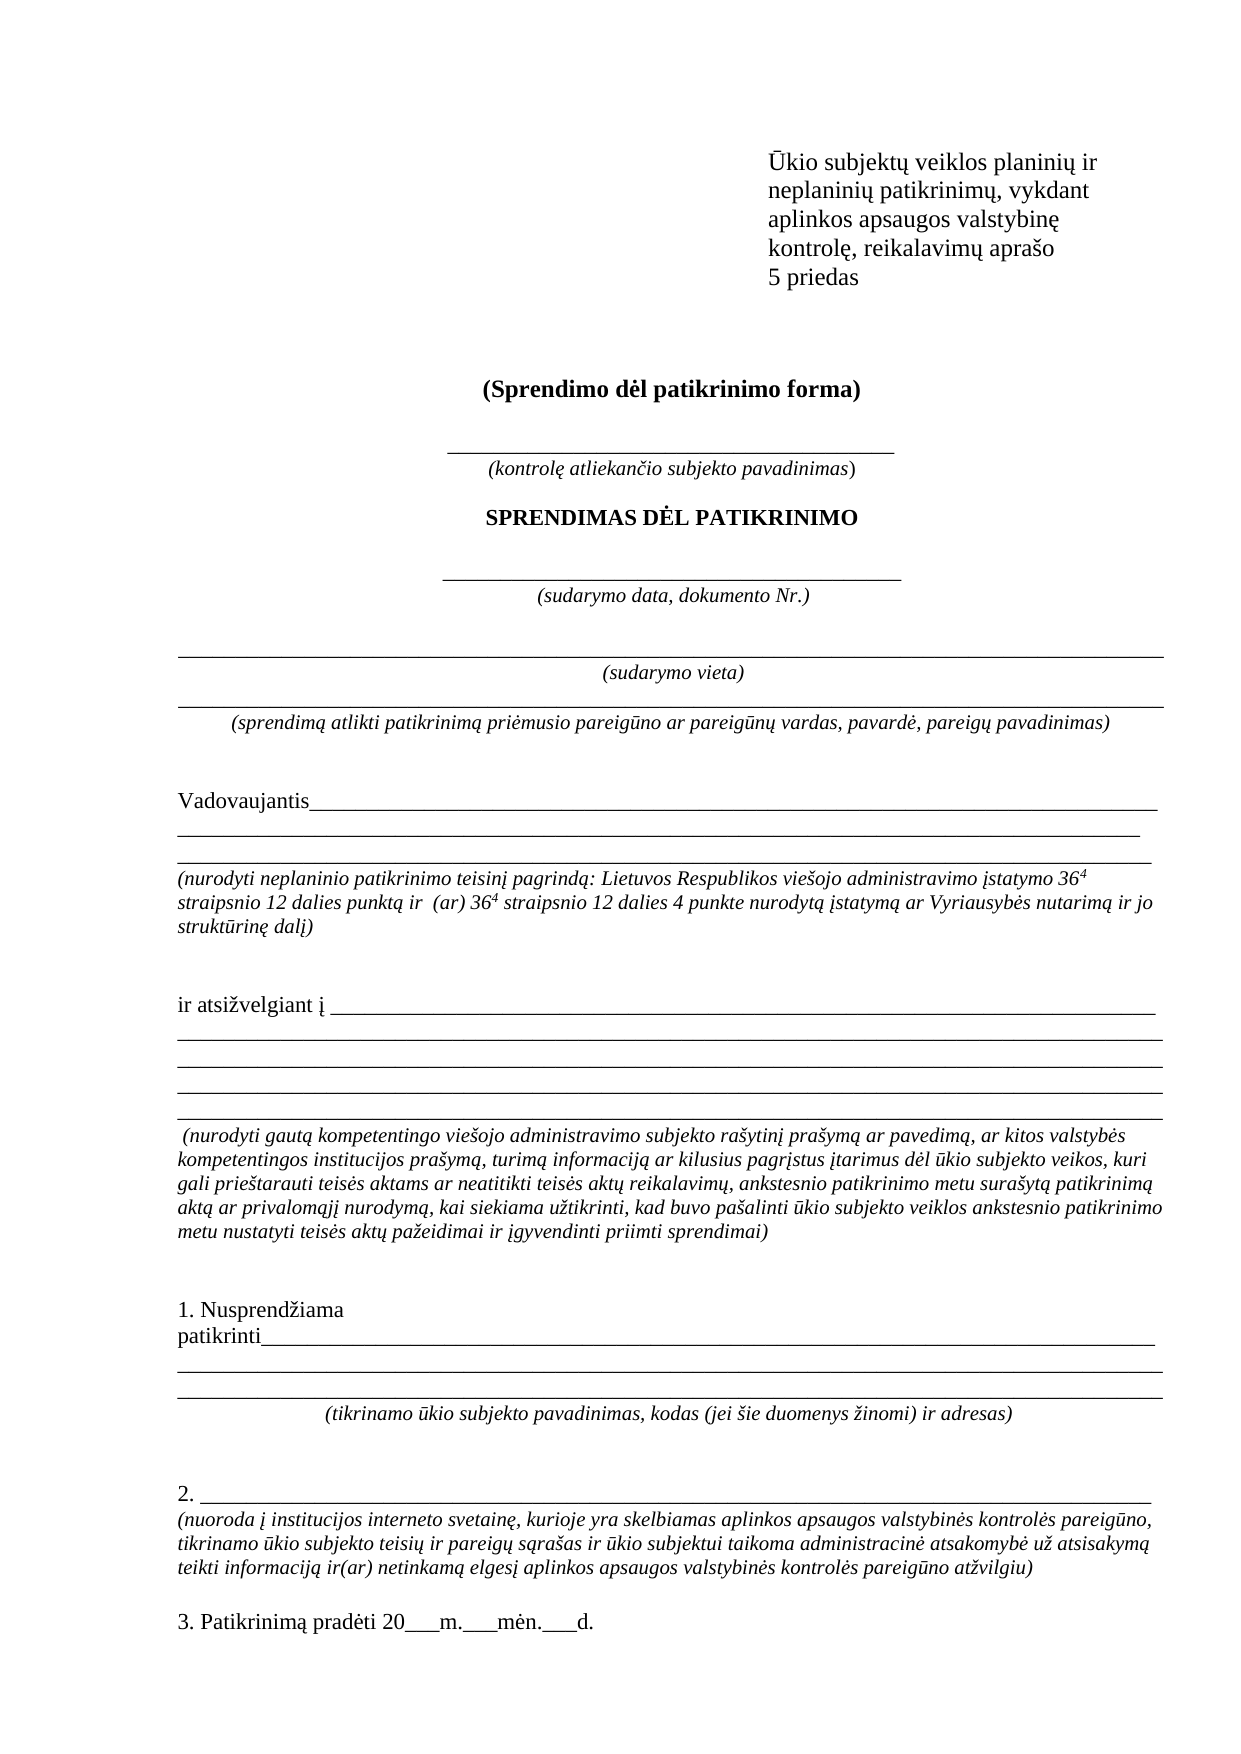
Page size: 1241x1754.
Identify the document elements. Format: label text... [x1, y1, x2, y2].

text ______________________________________________________________________________________ [177, 1348, 1166, 1375]
text (nurodyti neplaninio patikrinimo teisinį pagrindą: Lietuvos Respublikos viešojo administravimo įstatymo 364 [177, 866, 1166, 890]
text metu nustatyti teisės aktų pažeidimai ir įgyvendinti priimti sprendimai) [177, 1219, 1166, 1243]
text 3. Patikrinimą pradėti 20___m.___mėn.___d. [177, 1608, 1166, 1634]
text (kontrolę atliekančio subjekto pavadinimas) [177, 456, 1166, 480]
text aktą ar privalomąjį nurodymą, kai siekiama užtikrinti, kad buvo pašalinti ūkio subjekto veiklos ankstesnio patikrinimo [177, 1195, 1166, 1219]
text (tikrinamo ūkio subjekto pavadinimas, kodas (jei šie duomenys žinomi) ir adresas) [177, 1401, 1166, 1425]
text tikrinamo ūkio subjekto teisių ir pareigų sąrašas ir ūkio subjektui taikoma administracinė atsakomybė už atsisakymą [177, 1531, 1166, 1555]
text ____________________________________________________________________________________ [177, 813, 1166, 840]
text 5 priedas [177, 262, 1166, 291]
text Vadovaujantis__________________________________________________________________________ [177, 787, 1166, 813]
text ______________________________________________________________________________________ [177, 633, 1166, 660]
text ir atsižvelgiant į ________________________________________________________________________ [177, 991, 1166, 1017]
text 2. ___________________________________________________________________________________ [177, 1480, 1166, 1507]
text ______________________________________________________________________________________ [177, 1096, 1166, 1123]
text kompetentingos institucijos prašymą, turimą informaciją ar kilusius pagrįstus įtarimus dėl ūkio subjekto veikos, kuri [177, 1147, 1166, 1171]
text gali prieštarauti teisės aktams ar neatitikti teisės aktų reikalavimų, ankstesnio patikrinimo metu surašytą patikrinimą [177, 1171, 1166, 1195]
text (sudarymo data, dokumento Nr.) [177, 583, 1166, 607]
text Ūkio subjektų veiklos planinių ir [177, 147, 1166, 176]
text _____________________________________________________________________________________ [177, 840, 1166, 866]
text neplaninių patikrinimų, vykdant [177, 176, 1166, 204]
text ______________________________________________________________________________________ [177, 1017, 1166, 1044]
text ______________________________________________________________________________________ [177, 1044, 1166, 1070]
text ______________________________________________________________________________________ [177, 684, 1166, 710]
text teikti informaciją ir(ar) netinkamą elgesį aplinkos apsaugos valstybinės kontrolės pareigūno atžvilgiu) [177, 1555, 1166, 1579]
text (nuoroda į institucijos interneto svetainę, kurioje yra skelbiamas aplinkos apsaugos valstybinės kontrolės pareigūno, [177, 1507, 1166, 1531]
text kontrolę, reikalavimų aprašo [177, 233, 1166, 262]
text straipsnio 12 dalies punktą ir (ar) 364 straipsnio 12 dalies 4 punkte nurodytą įstatymą ar Vyriausybės nutarimą ir jo [177, 890, 1166, 914]
text SPRENDIMAS DĖL PATIKRINIMO [177, 504, 1166, 530]
text (nurodyti gautą kompetentingo viešojo administravimo subjekto rašytinį prašymą ar pavedimą, ar kitos valstybės [177, 1123, 1166, 1147]
text ______________________________________________________________________________________ [177, 1375, 1166, 1401]
text (Sprendimo dėl patikrinimo forma) [177, 374, 1166, 403]
text (sudarymo vieta) [177, 660, 1166, 684]
text 1. Nusprendžiama patikrinti______________________________________________________________________________ [177, 1296, 1166, 1348]
text struktūrinę dalį) [177, 914, 1166, 938]
text ______________________________________________________________________________________ [177, 1070, 1166, 1096]
text (sprendimą atlikti patikrinimą priėmusio pareigūno ar pareigūnų vardas, pavardė, pareigų pavadinimas) [177, 710, 1166, 734]
text aplinkos apsaugos valstybinę [177, 204, 1166, 233]
text _______________________________________ [177, 429, 1166, 456]
text ________________________________________ [177, 557, 1166, 583]
